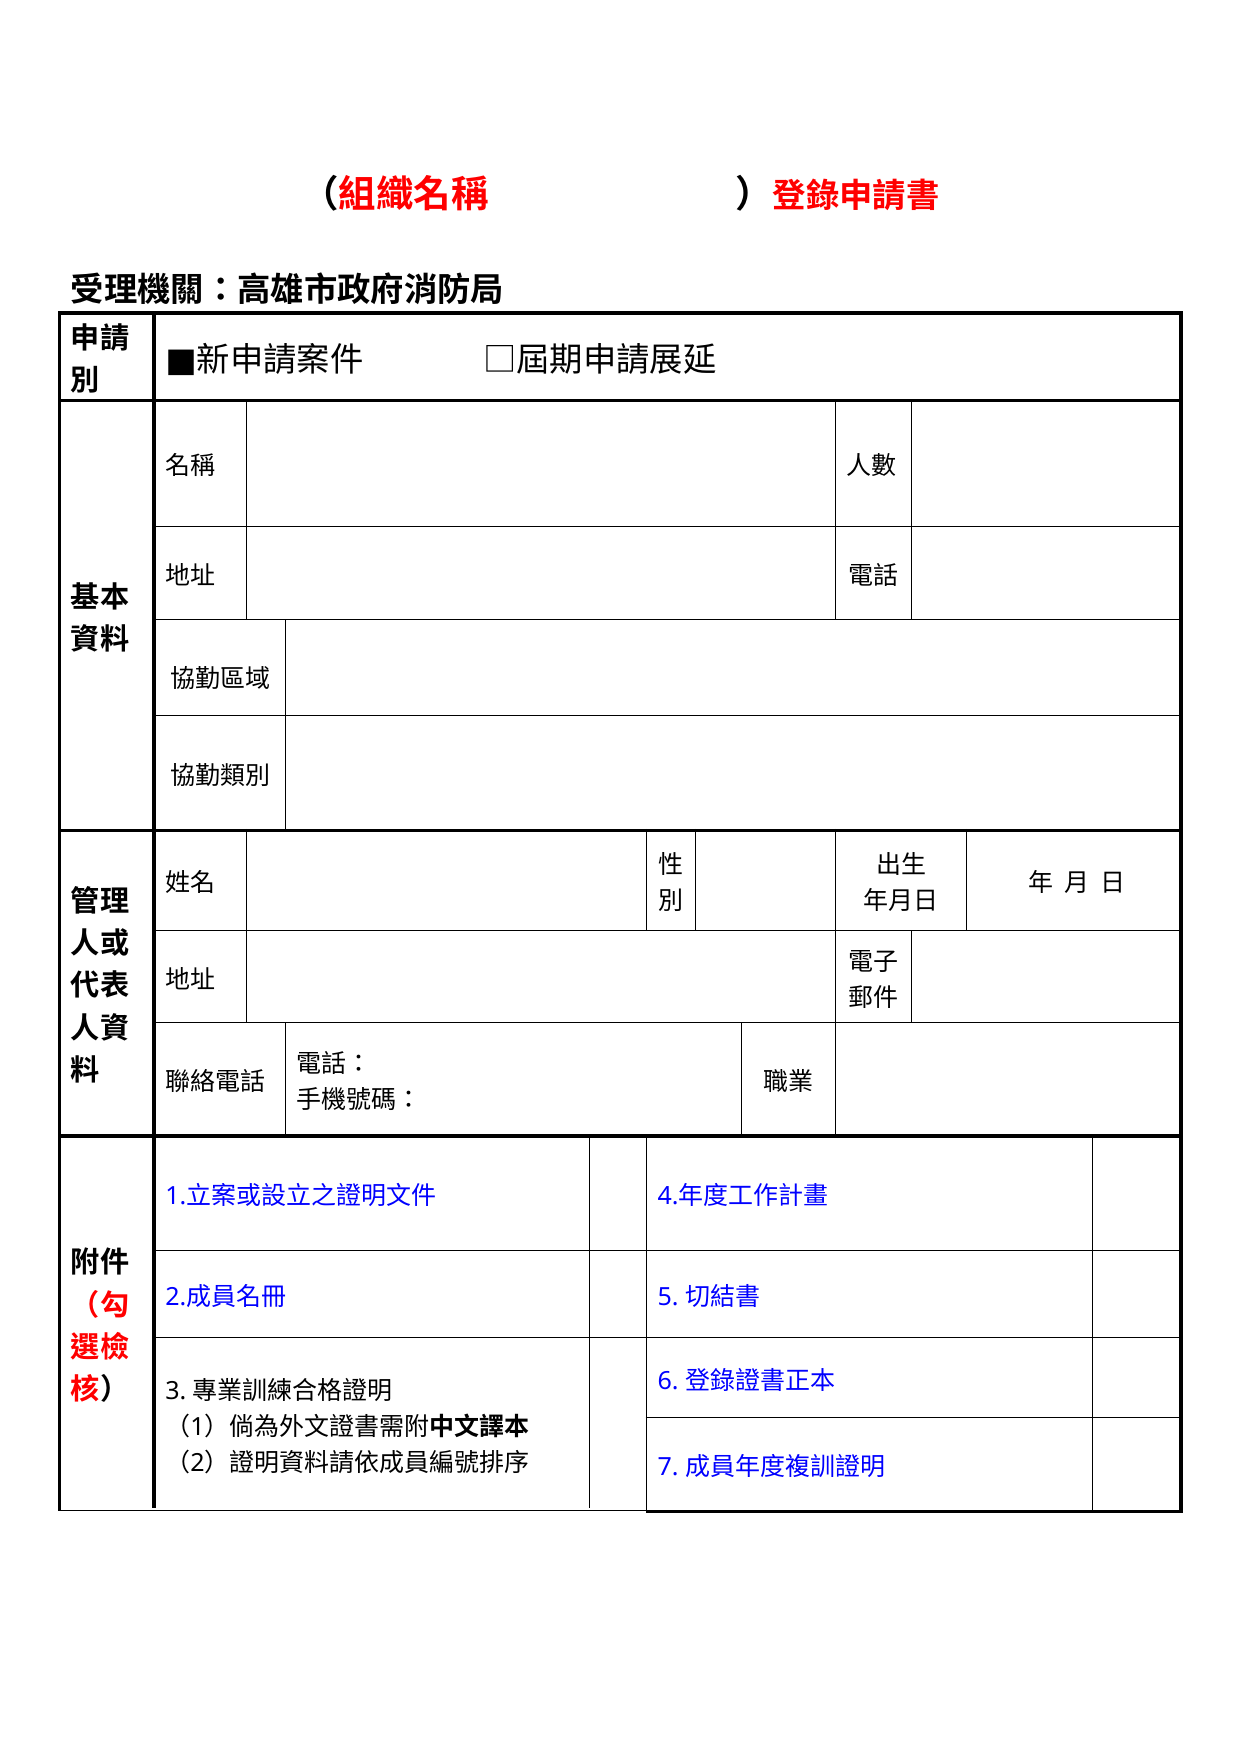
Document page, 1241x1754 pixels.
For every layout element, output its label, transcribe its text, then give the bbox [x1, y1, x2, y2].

table_cell 電子郵件 [836, 931, 911, 1022]
table_cell [1093, 1338, 1179, 1417]
table_cell 管理人或代表人資料 [61, 832, 152, 1134]
table_cell [912, 527, 1179, 619]
table_cell 6. 登錄證書正本 [647, 1338, 1092, 1417]
table_cell 地址 [156, 931, 246, 1022]
table_cell 3. 專業訓練合格證明 （1）倘為外文證書需附中文譯本 （2）證明資料請依成員編號排序 [154, 1338, 590, 1509]
table_cell 4.年度工作計畫 [647, 1138, 1092, 1250]
table_cell [247, 402, 835, 526]
table_cell 協勤區域 [156, 620, 285, 715]
table_cell [590, 1138, 646, 1250]
table_cell [1093, 1418, 1179, 1509]
table_cell [1093, 1251, 1179, 1337]
table_cell 5. 切結書 [647, 1251, 1092, 1337]
table_cell 基本資料 [61, 402, 152, 829]
table_cell [286, 716, 1179, 829]
table_cell 名稱 [156, 402, 246, 526]
table_cell [247, 527, 835, 619]
table_cell 電話： 手機號碼： [286, 1023, 741, 1134]
table_cell 1.立案或設立之證明文件 [156, 1138, 589, 1250]
table_cell 人數 [836, 402, 911, 526]
table_cell 性別 [647, 832, 695, 930]
table_cell ■新申請案件 □屆期申請展延 [156, 315, 1179, 399]
table_cell [247, 931, 835, 1022]
table_cell 2.成員名冊 [156, 1251, 589, 1337]
table_cell [590, 1338, 646, 1509]
table_header （組織名稱 ）登錄申請書 受理機關：高雄市政府消防局 [59, 118, 1181, 311]
table_cell [247, 832, 646, 930]
table_cell 附件 （勾選檢核） [61, 1138, 154, 1509]
table_cell 7. 成員年度複訓證明 [647, 1418, 1092, 1509]
table_cell [286, 620, 1179, 715]
table_cell 協勤類別 [156, 716, 285, 829]
table_cell 電話 [836, 527, 911, 619]
table_cell [836, 1023, 1179, 1134]
table_cell [590, 1251, 646, 1337]
table_cell 聯絡電話 [156, 1023, 285, 1134]
table_cell [912, 402, 1179, 526]
table_cell 年 月 日 [967, 832, 1179, 930]
table_cell 姓名 [156, 832, 246, 930]
table_cell 地址 [156, 527, 246, 619]
table_cell [696, 832, 835, 930]
table_cell [1093, 1138, 1179, 1250]
table_cell [912, 931, 1179, 1022]
table_cell 出生 年月日 [836, 832, 966, 930]
table_cell 申請別 [61, 315, 152, 399]
table_cell 職業 [742, 1023, 835, 1134]
